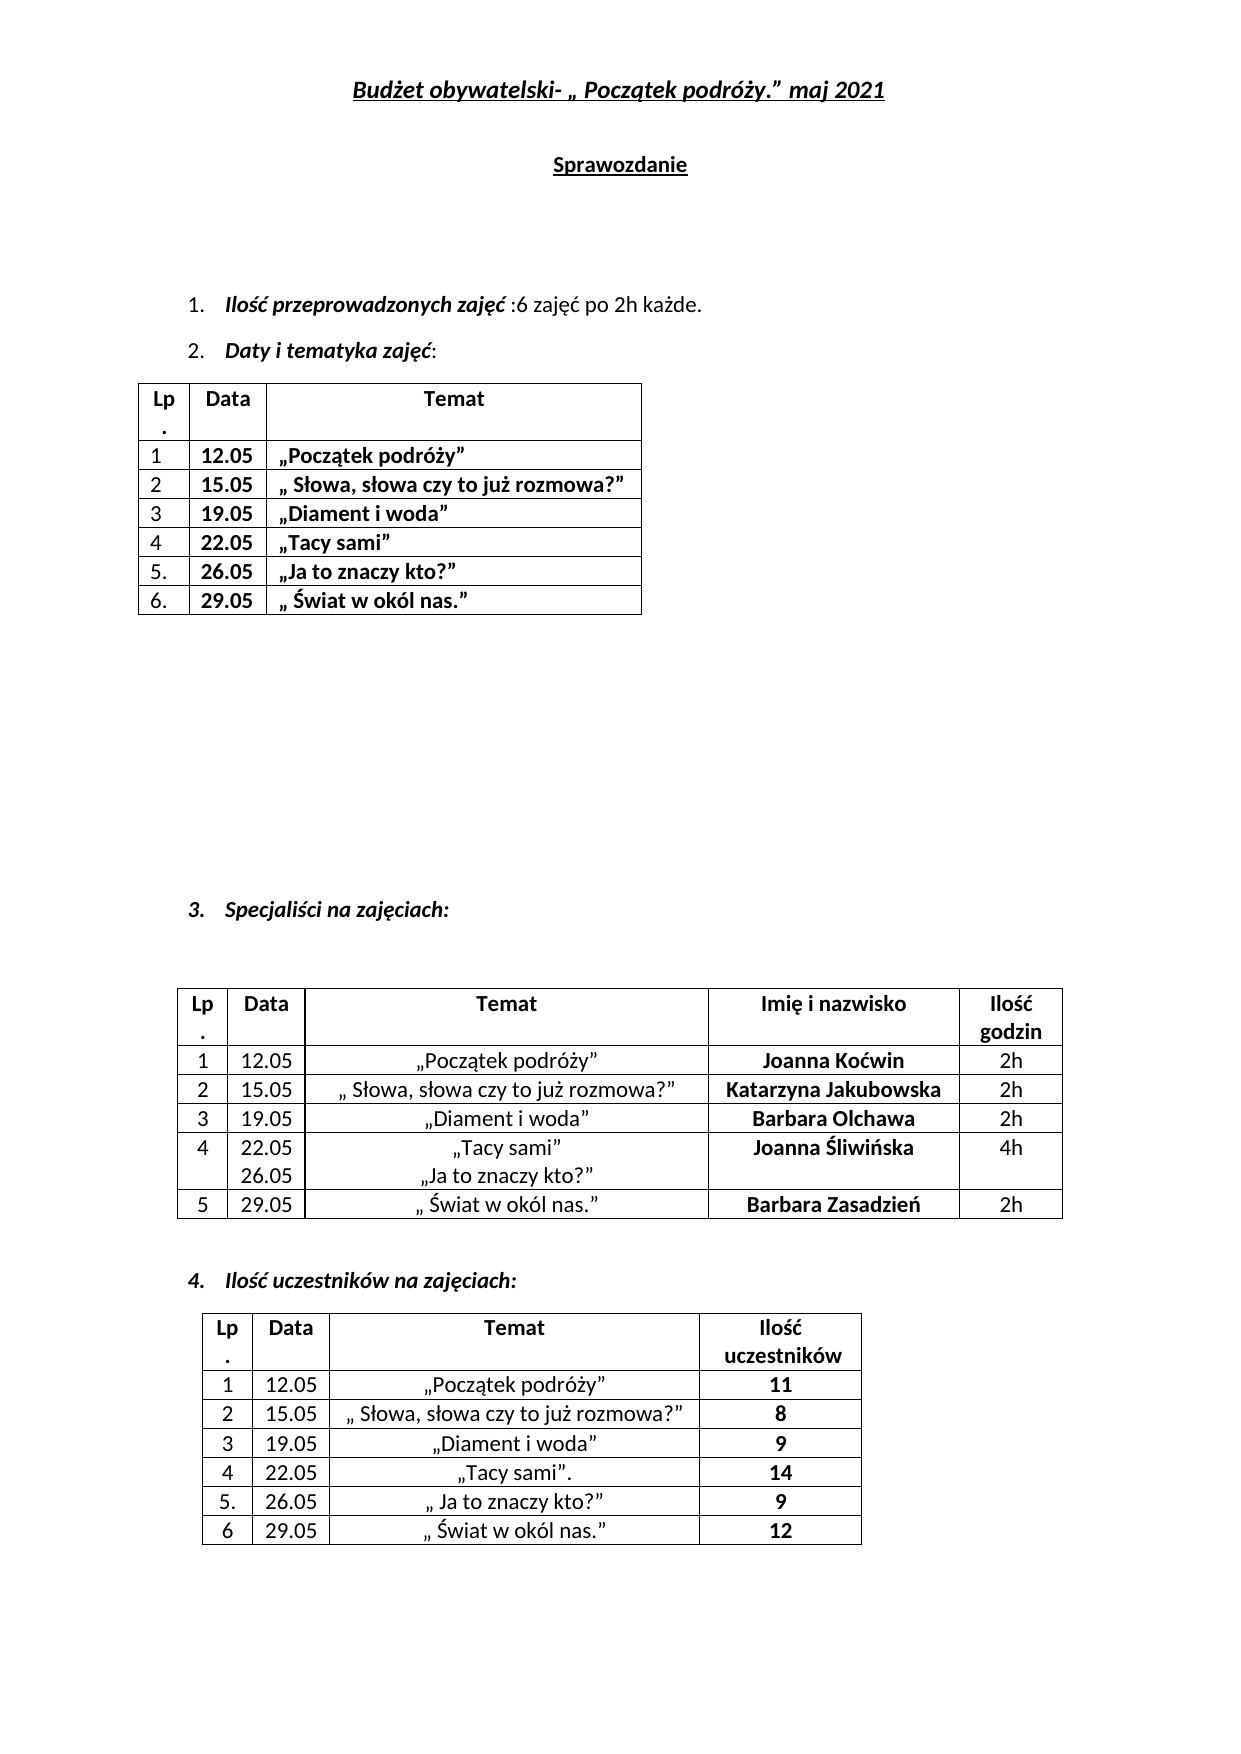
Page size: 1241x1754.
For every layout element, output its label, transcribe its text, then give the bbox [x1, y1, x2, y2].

table_cell 2 [139, 470, 189, 498]
table_cell 9 [700, 1487, 861, 1515]
table_cell 19.05 [253, 1429, 329, 1457]
table_cell 22.05 [190, 528, 266, 556]
table_cell 4 [139, 528, 189, 556]
table_cell „Ja to znaczy kto?” [267, 557, 641, 585]
table_cell 15.05 [190, 470, 266, 498]
table_header Imię i nazwisko [709, 989, 959, 1045]
table_cell 15.05 [253, 1400, 329, 1428]
table_cell 12.05 [190, 441, 266, 469]
table_cell 4 [203, 1458, 252, 1486]
table_cell 2h [960, 1046, 1062, 1074]
table_header Lp. [178, 989, 227, 1045]
table_cell 2 [203, 1400, 252, 1428]
table_cell „ Słowa, słowa czy to już rozmowa?” [306, 1075, 708, 1103]
table_cell 14 [700, 1458, 861, 1486]
table_header Ilość uczestników [700, 1314, 861, 1369]
table_cell 22.05 [253, 1458, 329, 1486]
table_header Ilość godzin [960, 989, 1062, 1045]
table_cell 6 [203, 1516, 252, 1544]
table_cell 4h [960, 1133, 1062, 1189]
table_cell 1 [178, 1046, 227, 1074]
table_header Data [190, 384, 266, 440]
table_cell Barbara Zasadzień [709, 1190, 959, 1218]
table_cell 2 [178, 1075, 227, 1103]
table_cell 22.05 26.05 [228, 1133, 304, 1189]
table_cell „Tacy sami” [267, 528, 641, 556]
table_cell 1 [139, 441, 189, 469]
text Sprawozdanie [150, 150, 1090, 178]
table_cell 5. [139, 557, 189, 585]
table_cell 3 [203, 1429, 252, 1457]
table_cell 2h [960, 1075, 1062, 1103]
table_header Lp. [139, 384, 189, 440]
table_cell 12.05 [228, 1046, 304, 1074]
table_header Temat [330, 1314, 699, 1369]
table_cell 29.05 [190, 586, 266, 614]
table_cell 6. [139, 586, 189, 614]
list Ilość uczestników na zajęciach: [187, 1266, 1090, 1294]
table_cell „Tacy sami” „Ja to znaczy kto?” [306, 1133, 708, 1189]
table_cell „ Słowa, słowa czy to już rozmowa?” [330, 1400, 699, 1428]
table_cell 29.05 [228, 1190, 304, 1218]
table_cell Joanna Śliwińska [709, 1133, 959, 1189]
table_cell 3 [139, 499, 189, 527]
table_cell „ Świat w okól nas.” [306, 1190, 708, 1218]
table_cell 4 [178, 1133, 227, 1189]
table_cell 19.05 [228, 1104, 304, 1132]
table_cell „ Świat w okól nas.” [330, 1516, 699, 1544]
table_cell 29.05 [253, 1516, 329, 1544]
table_header Data [253, 1314, 329, 1369]
table_cell Joanna Koćwin [709, 1046, 959, 1074]
table_cell 3 [178, 1104, 227, 1132]
table_cell „ Świat w okól nas.” [267, 586, 641, 614]
list Specjaliści na zajęciach: [187, 895, 1090, 923]
table_cell 26.05 [190, 557, 266, 585]
table_cell „Początek podróży” [330, 1371, 699, 1398]
table_cell „Początek podróży” [267, 441, 641, 469]
table_header Temat [267, 384, 641, 440]
table_cell 5. [203, 1487, 252, 1515]
table_cell 19.05 [190, 499, 266, 527]
table_cell „Początek podróży” [306, 1046, 708, 1074]
table_cell 26.05 [253, 1487, 329, 1515]
table_header Data [228, 989, 304, 1045]
table_header Temat [306, 989, 708, 1045]
table_cell Katarzyna Jakubowska [709, 1075, 959, 1103]
table_cell 12.05 [253, 1371, 329, 1398]
table_header Lp. [203, 1314, 252, 1369]
table_cell „ Słowa, słowa czy to już rozmowa?” [267, 470, 641, 498]
list Ilość przeprowadzonych zajęć :6 zajęć po 2h każde. [187, 290, 1090, 318]
table_cell „Tacy sami”. [330, 1458, 699, 1486]
table_cell Barbara Olchawa [709, 1104, 959, 1132]
table_cell 15.05 [228, 1075, 304, 1103]
list Daty i tematyka zajęć: [187, 336, 1090, 364]
table_cell 8 [700, 1400, 861, 1428]
table_cell 12 [700, 1516, 861, 1544]
table_cell 11 [700, 1371, 861, 1398]
table_cell „Diament i woda” [330, 1429, 699, 1457]
table_cell „Diament i woda” [267, 499, 641, 527]
table_cell 2h [960, 1104, 1062, 1132]
table_cell „ Ja to znaczy kto?” [330, 1487, 699, 1515]
table_cell 9 [700, 1429, 861, 1457]
table_cell 1 [203, 1371, 252, 1398]
table_cell „Diament i woda” [306, 1104, 708, 1132]
table_cell 2h [960, 1190, 1062, 1218]
table_cell 5 [178, 1190, 227, 1218]
